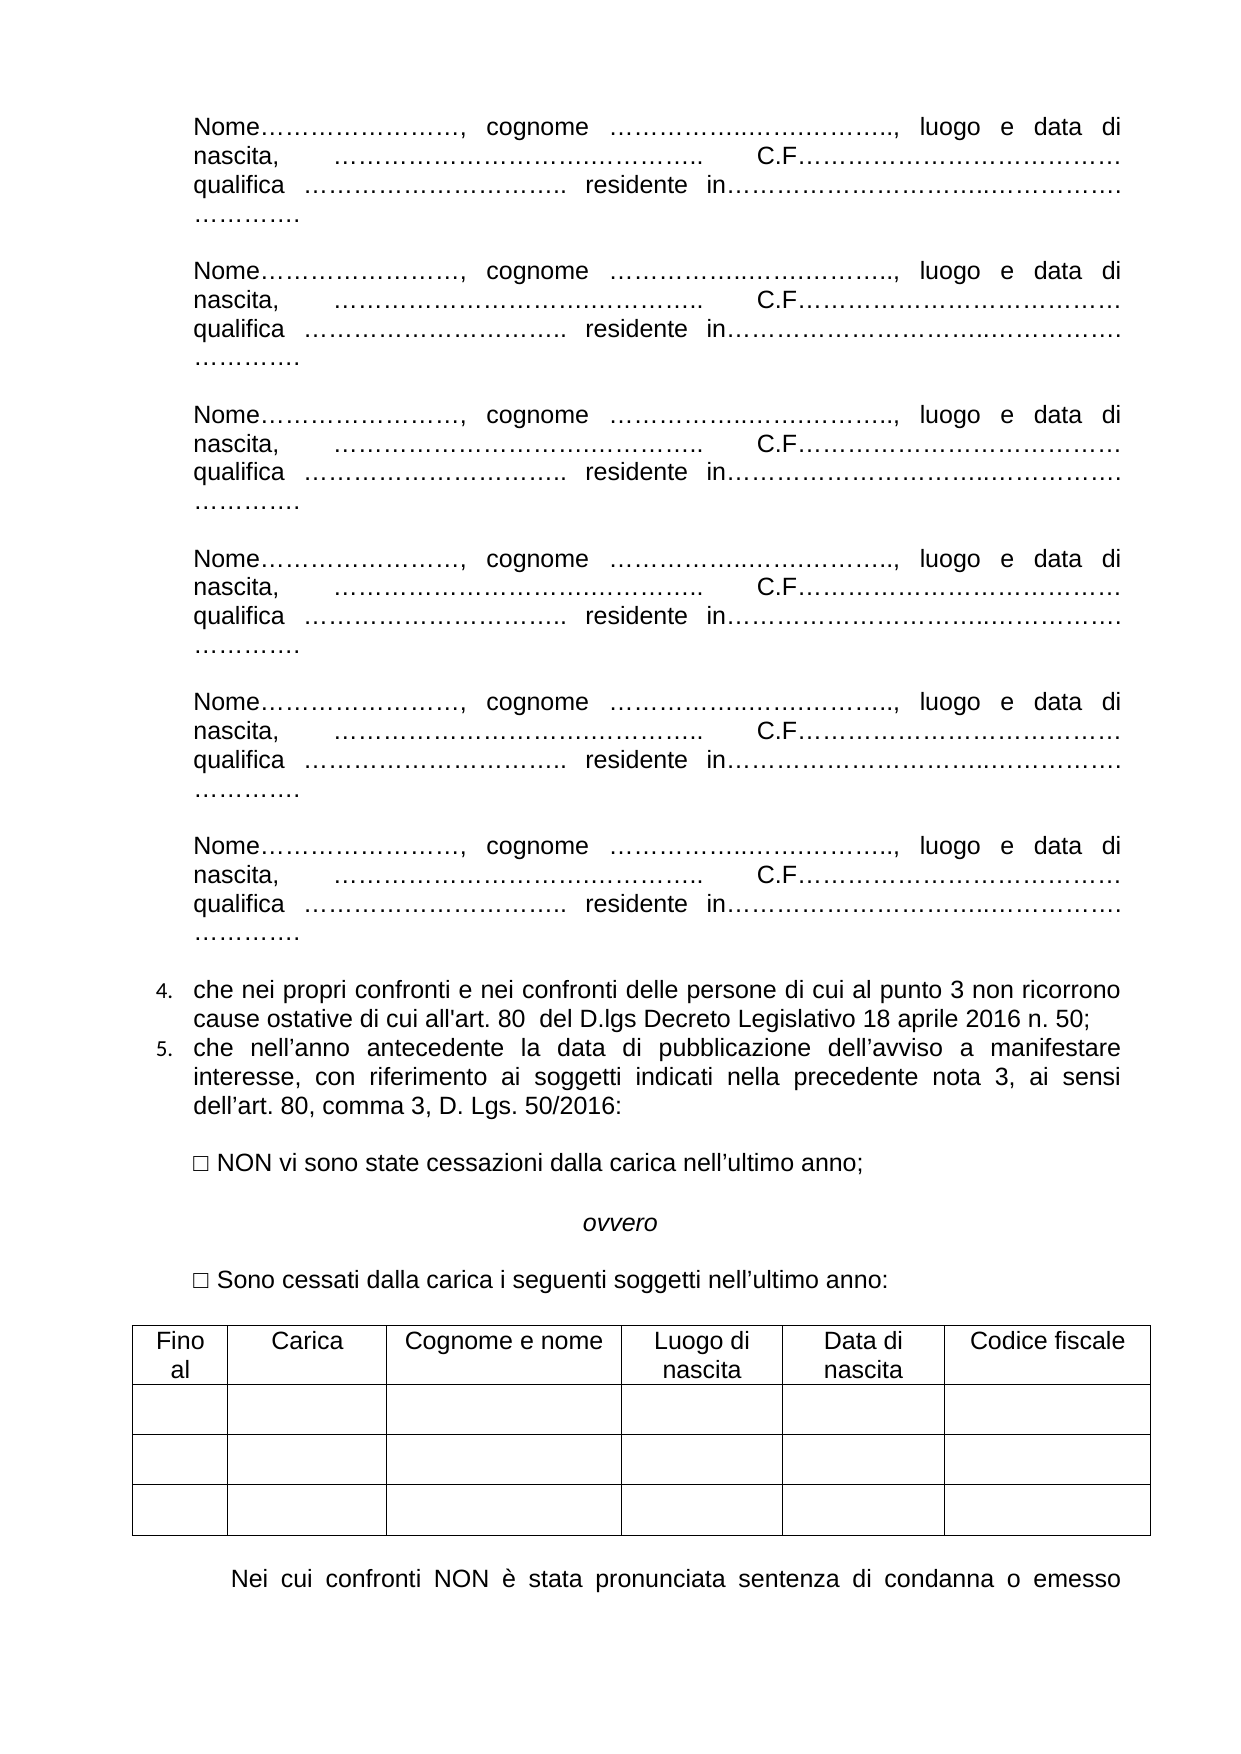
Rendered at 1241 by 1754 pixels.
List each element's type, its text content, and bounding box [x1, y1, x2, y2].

table_cell [945, 1435, 1150, 1484]
table_header Codice fiscale [945, 1326, 1150, 1384]
table_cell [133, 1435, 227, 1484]
table_header Fino al [133, 1326, 227, 1384]
table_cell [622, 1435, 782, 1484]
table_cell [945, 1485, 1150, 1534]
table_header Luogo di nascita [622, 1326, 782, 1384]
text Nome……………………, cognome ……………..…….……….., luogo e data di nascita, ………………………….………….. C.F………………………………… qualifica ………………………….. residente in…………………………..…………….…………. [193, 400, 1122, 515]
table_cell [133, 1385, 227, 1434]
text Nome……………………, cognome ……………..…….……….., luogo e data di nascita, ………………………….………….. C.F………………………………… qualifica ………………………….. residente in…………………………..…………….…………. [193, 256, 1122, 371]
text Nome……………………, cognome ……………..…….……….., luogo e data di nascita, ………………………….………….. C.F………………………………… qualifica ………………………….. residente in…………………………..…………….…………. [193, 544, 1122, 659]
list NON vi sono state cessazioni dalla carica nell’ultimo anno; [193, 1148, 1122, 1179]
table_cell [783, 1385, 944, 1434]
table_cell [133, 1485, 227, 1534]
table_cell [387, 1485, 621, 1534]
table_cell [783, 1485, 944, 1534]
text Nome……………………, cognome ……………..…….……….., luogo e data di nascita, ………………………….………….. C.F………………………………… qualifica ………………………….. residente in…………………………..…………….…………. [193, 112, 1122, 227]
table_cell [622, 1385, 782, 1434]
text Nei cui confronti NON è stata pronunciata sentenza di condanna o emesso [231, 1564, 1122, 1593]
text ovvero [118, 1208, 1122, 1237]
table_cell [228, 1435, 386, 1484]
table_header Cognome e nome [387, 1326, 621, 1384]
list Sono cessati dalla carica i seguenti soggetti nell’ultimo anno: [193, 1265, 1122, 1296]
table_cell [228, 1385, 386, 1434]
table_cell [622, 1485, 782, 1534]
table_cell [387, 1435, 621, 1484]
list che nell’anno antecedente la data di pubblicazione dell’avviso a manifestare interesse, con riferimento ai soggetti indicati nella precedente nota 3, ai sensi dell’art. 80, comma 3, D. Lgs. 50/2016: [156, 1033, 1122, 1119]
table_header Carica [228, 1326, 386, 1384]
table_cell [783, 1435, 944, 1484]
table_header Data di nascita [783, 1326, 944, 1384]
text Nome……………………, cognome ……………..…….……….., luogo e data di nascita, ………………………….………….. C.F………………………………… qualifica ………………………….. residente in…………………………..…………….…………. [193, 687, 1122, 802]
table_cell [387, 1385, 621, 1434]
table_cell [228, 1485, 386, 1534]
text Nome……………………, cognome ……………..…….……….., luogo e data di nascita, ………………………….………….. C.F………………………………… qualifica ………………………….. residente in…………………………..…………….…………. [193, 831, 1122, 946]
table_cell [945, 1385, 1150, 1434]
list che nei propri confronti e nei confronti delle persone di cui al punto 3 non ricorrono cause ostative di cui all'art. 80 del D.lgs Decreto Legislativo 18 aprile 2016 n. 50; [156, 975, 1122, 1033]
